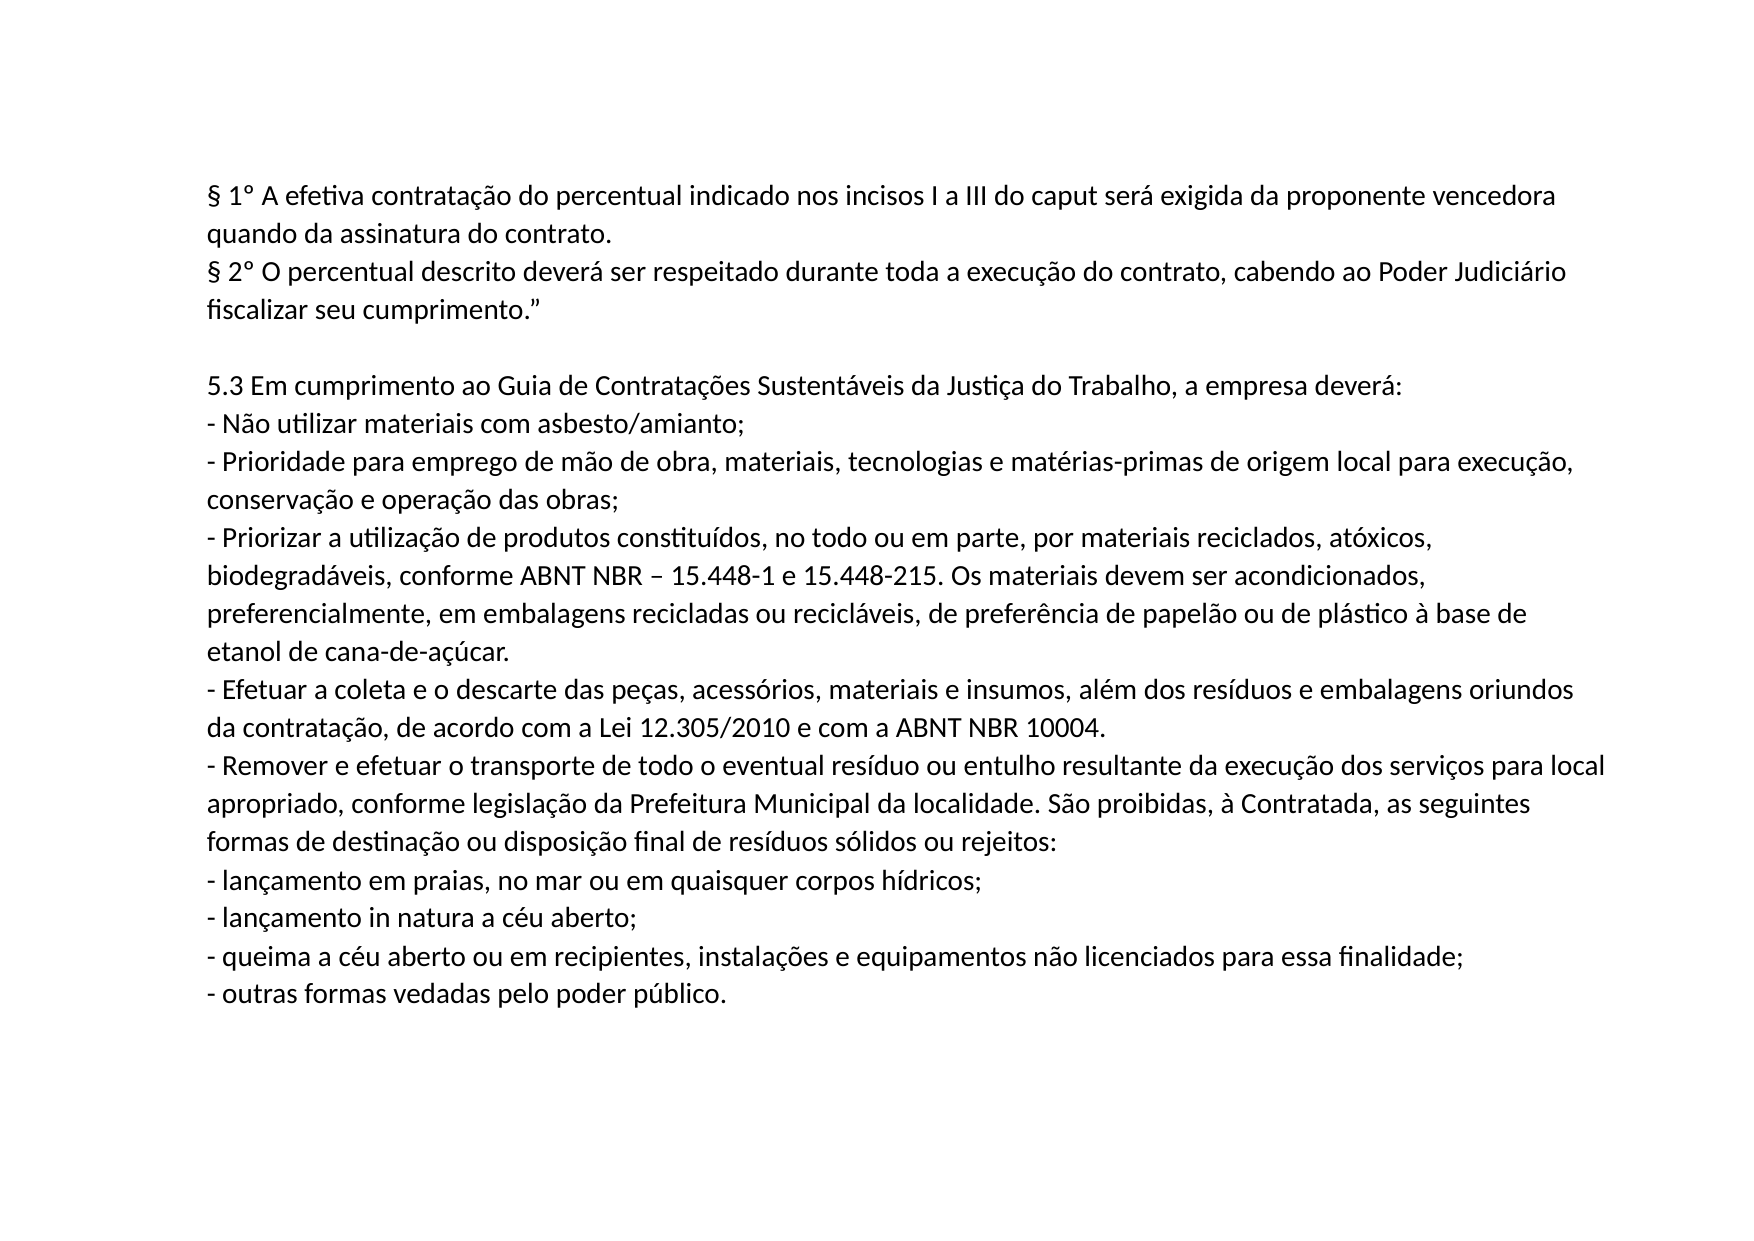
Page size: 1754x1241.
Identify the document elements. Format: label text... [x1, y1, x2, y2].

text § 1º A efetiva contratação do percentual indicado nos incisos I a III do caput será exigida da proponente vencedora quando da assinatura do contrato. [207, 177, 1606, 251]
text - lançamento in natura a céu aberto; [207, 899, 1606, 935]
text - Efetuar a coleta e o descarte das peças, acessórios, materiais e insumos, além dos resíduos e embalagens oriundos da contratação, de acordo com a Lei 12.305/2010 e com a ABNT NBR 10004. [207, 671, 1606, 745]
text 5.3 Em cumprimento ao Guia de Contratações Sustentáveis da Justiça do Trabalho, a empresa deverá: [207, 367, 1606, 403]
text - outras formas vedadas pelo poder público. [207, 976, 1606, 1011]
text - lançamento em praias, no mar ou em quaisquer corpos hídricos; [207, 862, 1606, 897]
text - queima a céu aberto ou em recipientes, instalações e equipamentos não licenciados para essa finalidade; [207, 938, 1606, 973]
text § 2º O percentual descrito deverá ser respeitado durante toda a execução do contrato, cabendo ao Poder Judiciário fiscalizar seu cumprimento.” [207, 253, 1606, 327]
text - Remover e efetuar o transporte de todo o eventual resíduo ou entulho resultante da execução dos serviços para local apropriado, conforme legislação da Prefeitura Municipal da localidade. São proibidas, à Contratada, as seguintes formas de destinação ou disposição final de resíduos sólidos ou rejeitos: [207, 747, 1606, 859]
text - Prioridade para emprego de mão de obra, materiais, tecnologias e matérias-primas de origem local para execução, conservação e operação das obras; [207, 443, 1606, 517]
text - Priorizar a utilização de produtos constituídos, no todo ou em parte, por materiais reciclados, atóxicos, biodegradáveis, conforme ABNT NBR – 15.448-1 e 15.448-215. Os materiais devem ser acondicionados, preferencialmente, em embalagens recicladas ou recicláveis, de preferência de papelão ou de plástico à base de etanol de cana-de-açúcar. [207, 519, 1606, 669]
text - Não utilizar materiais com asbesto/amianto; [207, 405, 1606, 441]
